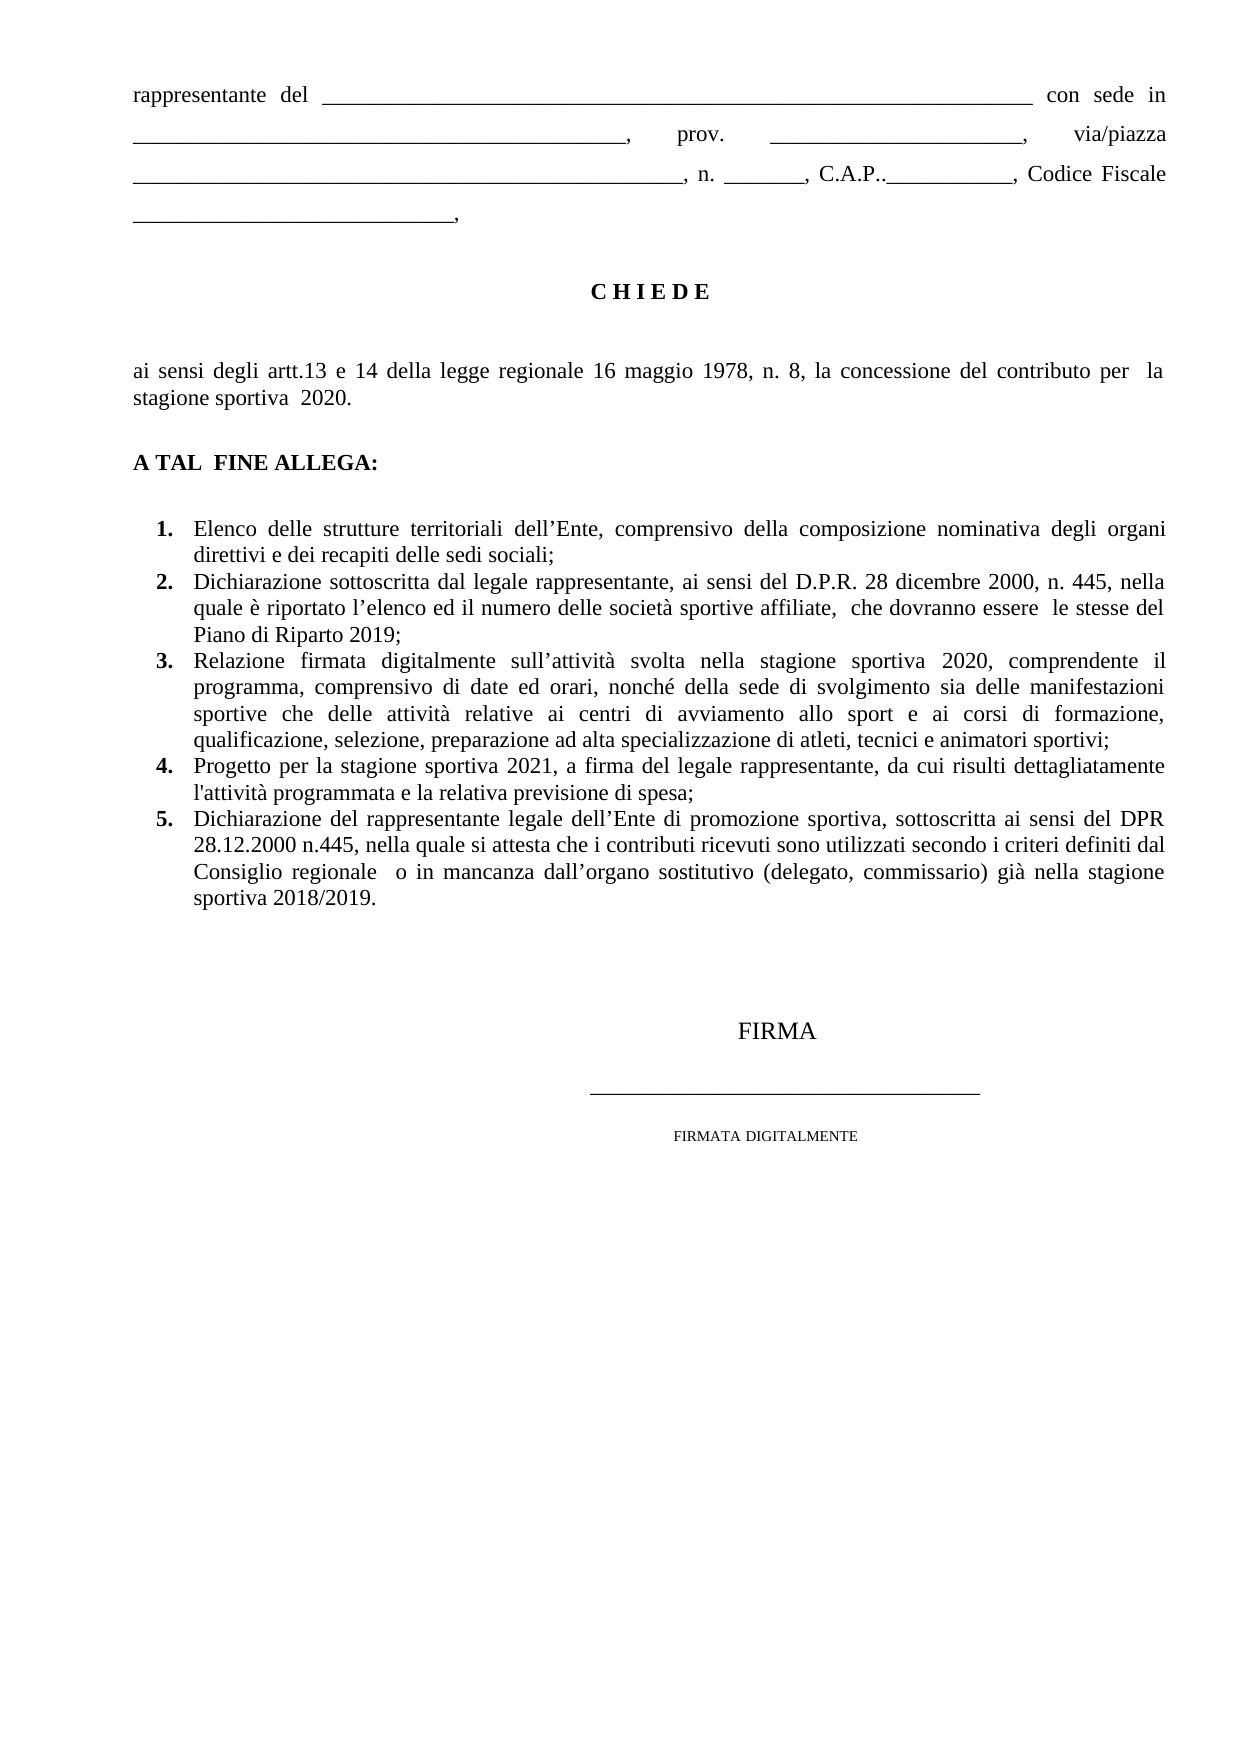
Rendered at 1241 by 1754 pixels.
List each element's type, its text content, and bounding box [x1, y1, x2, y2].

text FIRMA [133, 1016, 1167, 1045]
list Relazione firmata digitalmente sull’attività svolta nella stagione sportiva 2020, comprendente il programma, comprensivo di date ed orari, nonché della sede di svolgimento sia delle manifestazioni sportive che delle attività relative ai centri di avviamento allo sport e ai corsi di formazione, qualificazione, selezione, preparazione ad alta specializzazione di atleti, tecnici e animatori sportivi; [156, 647, 1167, 752]
text __________________________________ [133, 1071, 1167, 1097]
text ai sensi degli artt.13 e 14 della legge regionale 16 maggio 1978, n. 8, la concessione del contributo per la stagione sportiva 2020. [133, 357, 1167, 410]
text firmata digitalmente [156, 1124, 1167, 1145]
text rappresentante del ______________________________________________________________ con sede in ___________________________________________, prov. ______________________, via/piazza ________________________________________________, n. _______, C.A.P..___________, Codice Fiscale ____________________________, [133, 81, 1167, 226]
list Dichiarazione del rappresentante legale dell’Ente di promozione sportiva, sottoscritta ai sensi del DPR 28.12.2000 n.445, nella quale si attesta che i contributi ricevuti sono utilizzati secondo i criteri definiti dal Consiglio regionale o in mancanza dall’organo sostitutivo (delegato, commissario) già nella stagione sportiva 2018/2019. [156, 805, 1167, 911]
list Progetto per la stagione sportiva 2021, a firma del legale rappresentante, da cui risulti dettagliatamente l'attività programmata e la relativa previsione di spesa; [156, 752, 1167, 805]
list Elenco delle strutture territoriali dell’Ente, comprensivo della composizione nominativa degli organi direttivi e dei recapiti delle sedi sociali; [156, 515, 1167, 568]
list Dichiarazione sottoscritta dal legale rappresentante, ai sensi del D.P.R. 28 dicembre 2000, n. 445, nella quale è riportato l’elenco ed il numero delle società sportive affiliate, che dovranno essere le stesse del Piano di Riparto 2019; [156, 568, 1167, 647]
text A TAL FINE ALLEGA: [133, 449, 1167, 476]
text C H I E D E [133, 278, 1167, 304]
